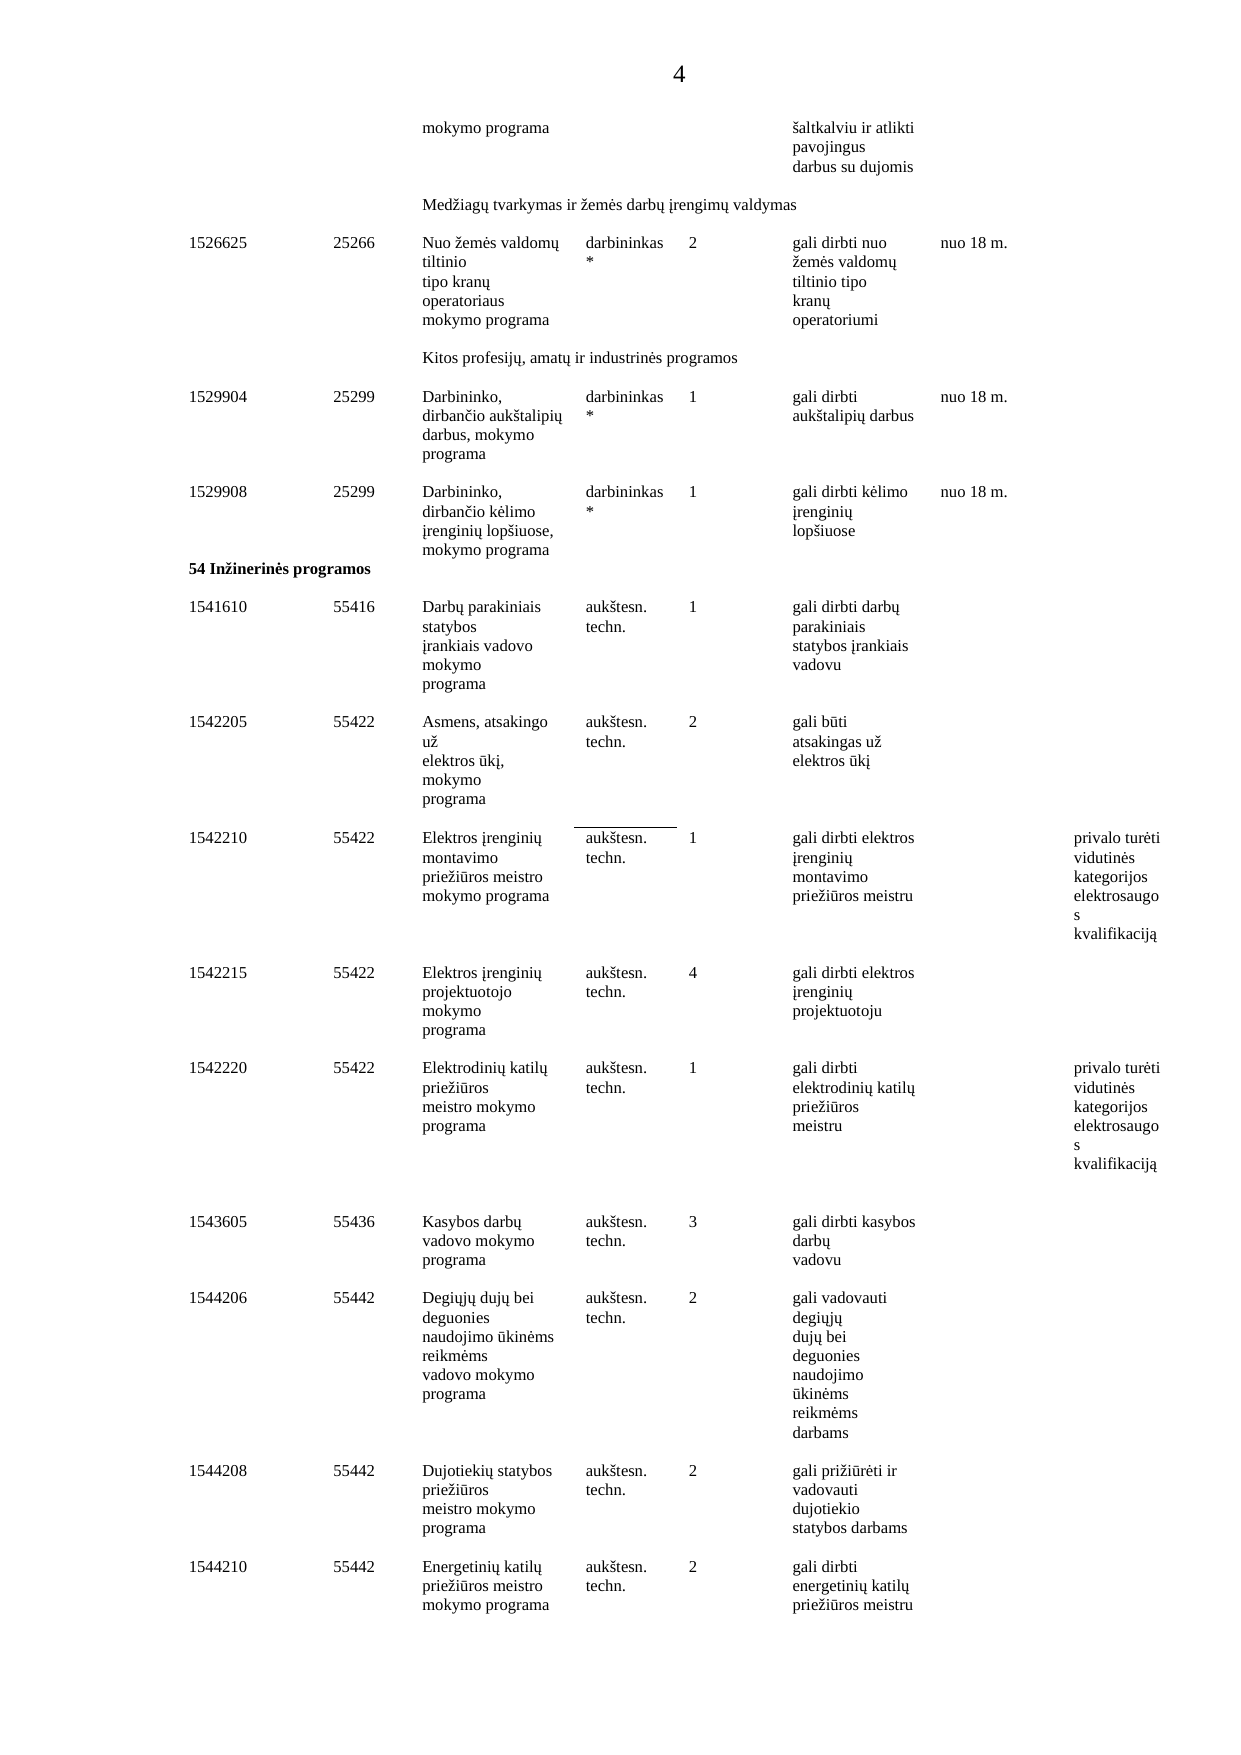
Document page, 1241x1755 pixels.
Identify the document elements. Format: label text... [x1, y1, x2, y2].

table_cell 25266 [322, 233, 411, 271]
table_cell 1 [677, 482, 781, 521]
table_cell 55422 [322, 712, 411, 770]
table_cell [1063, 1193, 1174, 1212]
table_cell 55422 [322, 827, 411, 943]
table_cell [677, 693, 781, 712]
table_cell 1543605 [177, 1212, 322, 1250]
table_cell [411, 808, 574, 827]
table_cell [781, 578, 929, 597]
table_cell [677, 1135, 781, 1154]
table_cell [322, 636, 411, 674]
table_cell gali dirbti kėlimo įrenginių lopšiuose [781, 482, 929, 540]
table_cell [929, 1173, 1062, 1192]
table_cell [929, 1135, 1062, 1154]
table_cell [929, 1288, 1062, 1327]
table_cell [322, 674, 411, 693]
table_cell [177, 789, 322, 808]
table_cell [1063, 674, 1174, 693]
table_cell [177, 1173, 322, 1192]
table_cell [411, 1193, 574, 1212]
table_cell [574, 1039, 677, 1058]
table_cell [177, 770, 322, 789]
table_cell 2 [677, 1461, 781, 1499]
table_cell [574, 674, 677, 693]
table_cell [574, 943, 677, 962]
table_cell [1063, 214, 1174, 233]
table_cell [1063, 963, 1174, 1001]
table_cell [574, 540, 677, 559]
table_cell 1544208 [177, 1461, 322, 1499]
table_cell [322, 1250, 411, 1269]
table_cell Darbininko, dirbančio aukštalipių darbus, mokymo programa [411, 386, 574, 463]
table_cell [574, 118, 677, 137]
table_cell [177, 674, 322, 693]
table_cell [177, 329, 322, 348]
table_cell [1063, 118, 1174, 137]
table_cell [1063, 1039, 1174, 1058]
table_cell [574, 1538, 677, 1557]
table_cell [1063, 770, 1174, 789]
table_cell [781, 559, 929, 578]
table_cell 55422 [322, 963, 411, 1001]
table_cell [411, 693, 574, 712]
table_cell darbininkas* [574, 482, 677, 521]
table_cell mokymo [411, 1001, 574, 1020]
table_cell [677, 463, 781, 482]
table_cell Kasybos darbų vadovo mokymo programa [411, 1212, 574, 1269]
table_cell [929, 1097, 1062, 1135]
table_cell [1063, 1212, 1174, 1250]
table_cell [177, 1346, 322, 1442]
table_cell [929, 597, 1062, 636]
table_cell [929, 1212, 1062, 1250]
table_cell [677, 1097, 781, 1135]
table_cell [177, 808, 322, 827]
table_cell [574, 463, 677, 482]
table_cell [929, 118, 1062, 137]
table_cell [677, 137, 781, 176]
table_cell [781, 943, 929, 962]
table_cell 55442 [322, 1288, 411, 1327]
table_cell 2 [677, 712, 781, 770]
table_cell [1063, 1442, 1174, 1461]
table_cell 3 [677, 1212, 781, 1250]
table_cell [574, 444, 677, 463]
table_cell Elektros įrenginių projektuotojo [411, 963, 574, 1001]
table_cell Dujotiekių statybos priežiūros meistro mokymo programa [411, 1461, 574, 1537]
table_cell [177, 367, 322, 386]
table_cell [411, 1154, 574, 1173]
table_cell [1063, 1557, 1174, 1614]
table_cell [411, 463, 574, 482]
table_cell [929, 1269, 1062, 1288]
table_cell [929, 1039, 1062, 1058]
table_cell [574, 137, 677, 176]
table_cell [929, 1614, 1062, 1633]
table_cell [677, 1020, 781, 1039]
table_cell [1063, 1001, 1174, 1020]
table_cell [1063, 482, 1174, 521]
table_cell [929, 827, 1062, 943]
table_cell [677, 1001, 781, 1020]
table_cell [929, 1250, 1062, 1269]
table_cell [177, 1097, 322, 1135]
table_cell [929, 176, 1062, 195]
table_cell Nuo žemės valdomų tiltinio tipo kranų operatoriaus mokymo programa [411, 233, 574, 348]
table_cell [322, 1499, 411, 1537]
table_cell [929, 463, 1062, 482]
table_cell [322, 770, 411, 789]
table_cell [322, 271, 411, 329]
table_cell [781, 1442, 929, 1461]
table_cell [781, 176, 929, 195]
table_cell [677, 540, 781, 559]
table_cell [929, 1001, 1062, 1020]
table_cell [1063, 789, 1174, 808]
table_cell [177, 214, 322, 233]
table_cell [322, 176, 411, 195]
table_cell [929, 329, 1062, 348]
table_cell [677, 1327, 781, 1346]
table_cell [677, 578, 781, 597]
table_cell [1063, 808, 1174, 827]
table_cell [1063, 712, 1174, 770]
table_cell [1063, 195, 1174, 214]
table_cell [574, 1327, 677, 1346]
table_cell [574, 1250, 677, 1269]
table_cell [322, 1001, 411, 1020]
table_cell [929, 195, 1062, 214]
table_cell aukštesn. techn. [574, 1288, 677, 1327]
table_cell [177, 1135, 322, 1154]
table_cell [322, 1154, 411, 1173]
table_cell Elektros įrenginių montavimo priežiūros meistro mokymo programa [411, 827, 574, 943]
table_cell [929, 1499, 1062, 1537]
table_cell [411, 176, 574, 195]
table_cell [929, 540, 1062, 559]
table_cell 1542220 [177, 1058, 322, 1097]
table_cell nuo 18 m. [929, 482, 1062, 521]
table_cell [929, 1557, 1062, 1614]
table_cell [322, 118, 411, 137]
table_cell gali dirbti elektros įrenginių montavimo priežiūros meistru [781, 827, 929, 943]
table_cell [929, 674, 1062, 693]
table_cell [322, 1193, 411, 1212]
table_cell nuo 18 m. [929, 233, 1062, 271]
table_cell [574, 578, 677, 597]
table_cell [929, 348, 1062, 367]
table_cell [677, 770, 781, 789]
table_cell [781, 329, 929, 348]
table_cell mokymo programa [411, 118, 574, 137]
table_cell [574, 367, 677, 386]
table_cell gali vadovauti degiųjų dujų bei deguonies naudojimo ūkinėms reikmėms darbams [781, 1288, 929, 1442]
table_cell [322, 1346, 411, 1442]
table_cell [411, 214, 574, 233]
table_cell [177, 1020, 322, 1039]
table_cell 1542215 [177, 963, 322, 1001]
table_cell 2 [677, 233, 781, 271]
table_cell [781, 1135, 929, 1154]
table_cell Energetinių katilų priežiūros meistro mokymo programa [411, 1557, 574, 1614]
table_cell [929, 367, 1062, 386]
table_cell [322, 540, 411, 559]
table_cell [929, 214, 1062, 233]
table_cell [322, 1135, 411, 1154]
table_cell [574, 693, 677, 712]
table_cell [1063, 1269, 1174, 1288]
table_cell [411, 1039, 574, 1058]
table_cell [322, 463, 411, 482]
table_cell [177, 348, 322, 367]
table_cell [677, 1039, 781, 1058]
table_cell [1063, 1020, 1174, 1039]
table_cell [1063, 1614, 1174, 1633]
table_cell 1544206 [177, 1288, 322, 1327]
table_cell Asmens, atsakingo už elektros ūkį, mokymo programa [411, 712, 574, 808]
table_cell Medžiagų tvarkymas ir žemės darbų įrengimų valdymas [411, 195, 929, 214]
table_cell [1063, 176, 1174, 195]
table_cell [1063, 559, 1174, 578]
table_cell [574, 329, 677, 348]
table_cell [574, 1499, 677, 1537]
table_cell [677, 1269, 781, 1288]
table_cell [1063, 233, 1174, 271]
table_cell privalo turėti vidutinės kategorijos elektrosaugos kvalifikaciją [1063, 827, 1174, 943]
table_cell 1529908 [177, 482, 322, 521]
table_cell aukštesn. techn. [574, 1212, 677, 1250]
table_cell [677, 367, 781, 386]
table_cell [1063, 444, 1174, 463]
table_cell [781, 1538, 929, 1557]
table_cell [177, 540, 322, 559]
table_cell [177, 943, 322, 962]
table_cell [322, 1442, 411, 1461]
table_cell [781, 789, 929, 808]
table_cell [781, 367, 929, 386]
table_cell [929, 137, 1062, 176]
table_cell [1063, 540, 1174, 559]
table_cell [1063, 329, 1174, 348]
table_cell [781, 1154, 929, 1173]
table_cell [929, 693, 1062, 712]
table_cell [677, 1193, 781, 1212]
table_cell 1526625 [177, 233, 322, 271]
table_cell [929, 943, 1062, 962]
table_cell [929, 271, 1062, 329]
table_cell [322, 789, 411, 808]
table_cell [177, 1001, 322, 1020]
table_cell [322, 329, 411, 348]
table_cell gali prižiūrėti ir vadovauti dujotiekio statybos darbams [781, 1461, 929, 1537]
table_cell [574, 1346, 677, 1442]
table_cell [322, 693, 411, 712]
table_cell [929, 425, 1062, 444]
table_cell [574, 1135, 677, 1154]
table_cell [177, 1154, 322, 1173]
table_cell [929, 636, 1062, 674]
table_cell [177, 1039, 322, 1058]
table_cell [781, 770, 929, 789]
table_cell aukštesn. techn. [574, 963, 677, 1001]
table_cell darbininkas* [574, 386, 677, 425]
table_cell [411, 1614, 574, 1633]
table_cell [1063, 1461, 1174, 1499]
table_cell [322, 348, 411, 367]
table_cell [781, 425, 929, 444]
table_cell [677, 674, 781, 693]
table_cell [929, 1058, 1062, 1097]
table_cell [322, 1097, 411, 1135]
table_cell [411, 1135, 574, 1154]
table_cell [677, 1442, 781, 1461]
table_cell [574, 789, 677, 808]
table_cell [322, 521, 411, 540]
table_cell [322, 943, 411, 962]
table_cell [677, 521, 781, 540]
table_cell [411, 1442, 574, 1461]
table_cell [1063, 1288, 1174, 1327]
table_cell [322, 195, 411, 214]
table_cell [781, 463, 929, 482]
table_cell [411, 1269, 574, 1288]
table_cell 2 [677, 1557, 781, 1614]
table_cell [574, 521, 677, 540]
table_cell [574, 770, 677, 789]
table_cell 55422 [322, 1058, 411, 1097]
table_cell aukštesn. techn. [574, 1461, 677, 1499]
table_cell 1542210 [177, 827, 322, 943]
table_cell [177, 1250, 322, 1269]
table_cell [929, 963, 1062, 1001]
table_cell 1529904 [177, 386, 322, 425]
table_cell gali dirbti elektros įrenginių [781, 963, 929, 1001]
table_cell Kitos profesijų, amatų ir industrinės programos [411, 348, 929, 367]
table_cell 55442 [322, 1461, 411, 1499]
table_cell [677, 789, 781, 808]
table_cell [574, 1154, 677, 1173]
table_cell [322, 1614, 411, 1633]
table_cell [574, 425, 677, 444]
table_cell [781, 693, 929, 712]
table_cell [781, 214, 929, 233]
table_cell aukštesn. techn. [574, 712, 677, 770]
table_cell gali dirbti kasybos darbų vadovu [781, 1212, 929, 1269]
table_cell [677, 1538, 781, 1557]
table_cell [677, 214, 781, 233]
table_cell [322, 425, 411, 444]
table_cell [1063, 636, 1174, 674]
table_cell [677, 329, 781, 348]
table_cell [411, 1173, 574, 1192]
table_cell [929, 1193, 1062, 1212]
table_cell [177, 693, 322, 712]
table_cell 2 [677, 1288, 781, 1327]
table_cell [1063, 578, 1174, 597]
table_cell [781, 1269, 929, 1288]
table_cell Darbininko, dirbančio kėlimo įrenginių lopšiuose, mokymo programa [411, 482, 574, 559]
table_cell [1063, 425, 1174, 444]
table_cell [1063, 348, 1174, 367]
table_cell 1 [677, 597, 781, 636]
table_cell [177, 578, 322, 597]
table_cell [177, 1614, 322, 1633]
table_cell [781, 1039, 929, 1058]
table_cell [322, 1269, 411, 1288]
table_cell [929, 1442, 1062, 1461]
table_cell [322, 578, 411, 597]
table_cell [781, 1614, 929, 1633]
table_cell [574, 636, 677, 674]
table_cell [677, 1250, 781, 1269]
table_cell 1 [677, 1058, 781, 1097]
table_cell gali dirbti elektrodinių katilų priežiūros meistru [781, 1058, 929, 1135]
table_cell [322, 1039, 411, 1058]
table_cell [177, 463, 322, 482]
table_cell programa [411, 1020, 574, 1039]
table_cell [177, 137, 322, 176]
table_cell [411, 578, 574, 597]
table_cell [177, 118, 322, 137]
table_cell [677, 808, 781, 827]
table_cell [677, 176, 781, 195]
table_cell [177, 271, 322, 329]
table_cell [677, 1154, 781, 1173]
table_cell aukštesn. techn. [574, 1557, 677, 1614]
table_cell [677, 1346, 781, 1442]
table_cell aukštesn. techn. [574, 1058, 677, 1097]
table_cell [929, 1154, 1062, 1173]
table_cell gali dirbti darbų parakiniais statybos įrankiais vadovu [781, 597, 929, 674]
table_cell šaltkalviu ir atlikti pavojingus darbus su dujomis [781, 118, 929, 176]
table_cell [1063, 386, 1174, 425]
table_cell gali dirbti energetinių katilų priežiūros meistru [781, 1557, 929, 1614]
table_cell 55442 [322, 1557, 411, 1614]
table_cell [1063, 1538, 1174, 1557]
table_cell 1542205 [177, 712, 322, 770]
table_cell darbininkas* [574, 233, 677, 271]
table_cell [1063, 693, 1174, 712]
table_cell [781, 808, 929, 827]
table_cell [929, 712, 1062, 770]
table_cell [929, 1538, 1062, 1557]
table_cell projektuotoju [781, 1001, 929, 1020]
table_cell [677, 444, 781, 463]
table_cell [177, 444, 322, 463]
table_cell [411, 1538, 574, 1557]
table_cell gali dirbti nuo žemės valdomų tiltinio tipo kranų operatoriumi [781, 233, 929, 329]
table_cell [574, 1001, 677, 1020]
table_cell 25299 [322, 482, 411, 521]
table_cell [177, 176, 322, 195]
table_cell [322, 1020, 411, 1039]
table_cell [929, 559, 1062, 578]
table_cell [677, 1499, 781, 1537]
table_cell Degiųjų dujų bei deguonies naudojimo ūkinėms reikmėms vadovo mokymo programa [411, 1288, 574, 1442]
table_cell [322, 1173, 411, 1192]
table_cell [781, 1173, 929, 1192]
table_cell [322, 1538, 411, 1557]
table_cell [322, 444, 411, 463]
table_cell [574, 176, 677, 195]
table_cell [1063, 943, 1174, 962]
table_cell [929, 808, 1062, 827]
table_cell 55436 [322, 1212, 411, 1250]
table_cell 1 [677, 386, 781, 425]
table_cell [929, 1327, 1062, 1346]
table_cell [411, 137, 574, 176]
table_cell [677, 118, 781, 137]
table_cell [177, 1442, 322, 1461]
table_cell [177, 1269, 322, 1288]
table_cell [177, 521, 322, 540]
table_cell privalo turėti vidutinės kategorijos elektrosaugos kvalifikaciją [1063, 1058, 1174, 1192]
table_cell [1063, 137, 1174, 176]
table_cell [1063, 367, 1174, 386]
table_cell [781, 444, 929, 463]
table_cell 1 [677, 827, 781, 943]
table_cell [1063, 1250, 1174, 1269]
table_cell [677, 425, 781, 444]
table_cell [929, 444, 1062, 463]
table_cell 25299 [322, 386, 411, 425]
table_cell [1063, 1327, 1174, 1346]
table_cell [177, 1499, 322, 1537]
table_cell [781, 1193, 929, 1212]
table_cell [574, 1173, 677, 1192]
table_cell [1063, 1346, 1174, 1442]
table_cell [1063, 271, 1174, 329]
table_cell [677, 943, 781, 962]
table_cell 55416 [322, 597, 411, 636]
table_cell gali dirbti aukštalipių darbus [781, 386, 929, 425]
table_cell [322, 214, 411, 233]
table_cell [177, 1193, 322, 1212]
table_cell Darbų parakiniais statybos įrankiais vadovo mokymo programa [411, 597, 574, 693]
table_cell [574, 271, 677, 329]
table_cell [574, 808, 677, 827]
table_cell 1544210 [177, 1557, 322, 1614]
table_cell [574, 214, 677, 233]
table_cell gali būti atsakingas už elektros ūkį [781, 712, 929, 770]
table_cell [411, 943, 574, 962]
table_cell 4 [677, 963, 781, 1001]
table_cell [1063, 521, 1174, 540]
table_cell [929, 578, 1062, 597]
table_cell aukštesn. techn. [574, 828, 677, 943]
table_cell [322, 137, 411, 176]
table_cell [574, 1269, 677, 1288]
table_cell [781, 1020, 929, 1039]
table_cell [177, 195, 322, 214]
table_cell [929, 1020, 1062, 1039]
table_cell aukštesn. techn. [574, 597, 677, 636]
table_cell [929, 789, 1062, 808]
table_cell [1063, 463, 1174, 482]
table_cell [781, 674, 929, 693]
table_cell [574, 1614, 677, 1633]
table_cell [929, 521, 1062, 540]
table_cell [677, 271, 781, 329]
table_cell [929, 1346, 1062, 1442]
table_cell [677, 1614, 781, 1633]
table_cell [411, 367, 574, 386]
table_cell [574, 1020, 677, 1039]
table_cell [574, 1442, 677, 1461]
table_cell [781, 540, 929, 559]
table_cell [677, 636, 781, 674]
table_cell [177, 425, 322, 444]
table_cell nuo 18 m. [929, 386, 1062, 425]
table_cell [929, 770, 1062, 789]
table_cell [177, 1538, 322, 1557]
table_cell [677, 1173, 781, 1192]
table_cell [177, 636, 322, 674]
table_cell 54 Inžinerinės programos [177, 559, 781, 578]
table_cell [322, 367, 411, 386]
table_cell [322, 1327, 411, 1346]
table_cell [1063, 1499, 1174, 1537]
table_cell 1541610 [177, 597, 322, 636]
table_cell [177, 1327, 322, 1346]
table_cell [574, 1193, 677, 1212]
table_cell [929, 1461, 1062, 1499]
table_cell [1063, 597, 1174, 636]
table_cell [322, 808, 411, 827]
table_cell [574, 1097, 677, 1135]
table_cell Elektrodinių katilų priežiūros meistro mokymo programa [411, 1058, 574, 1135]
